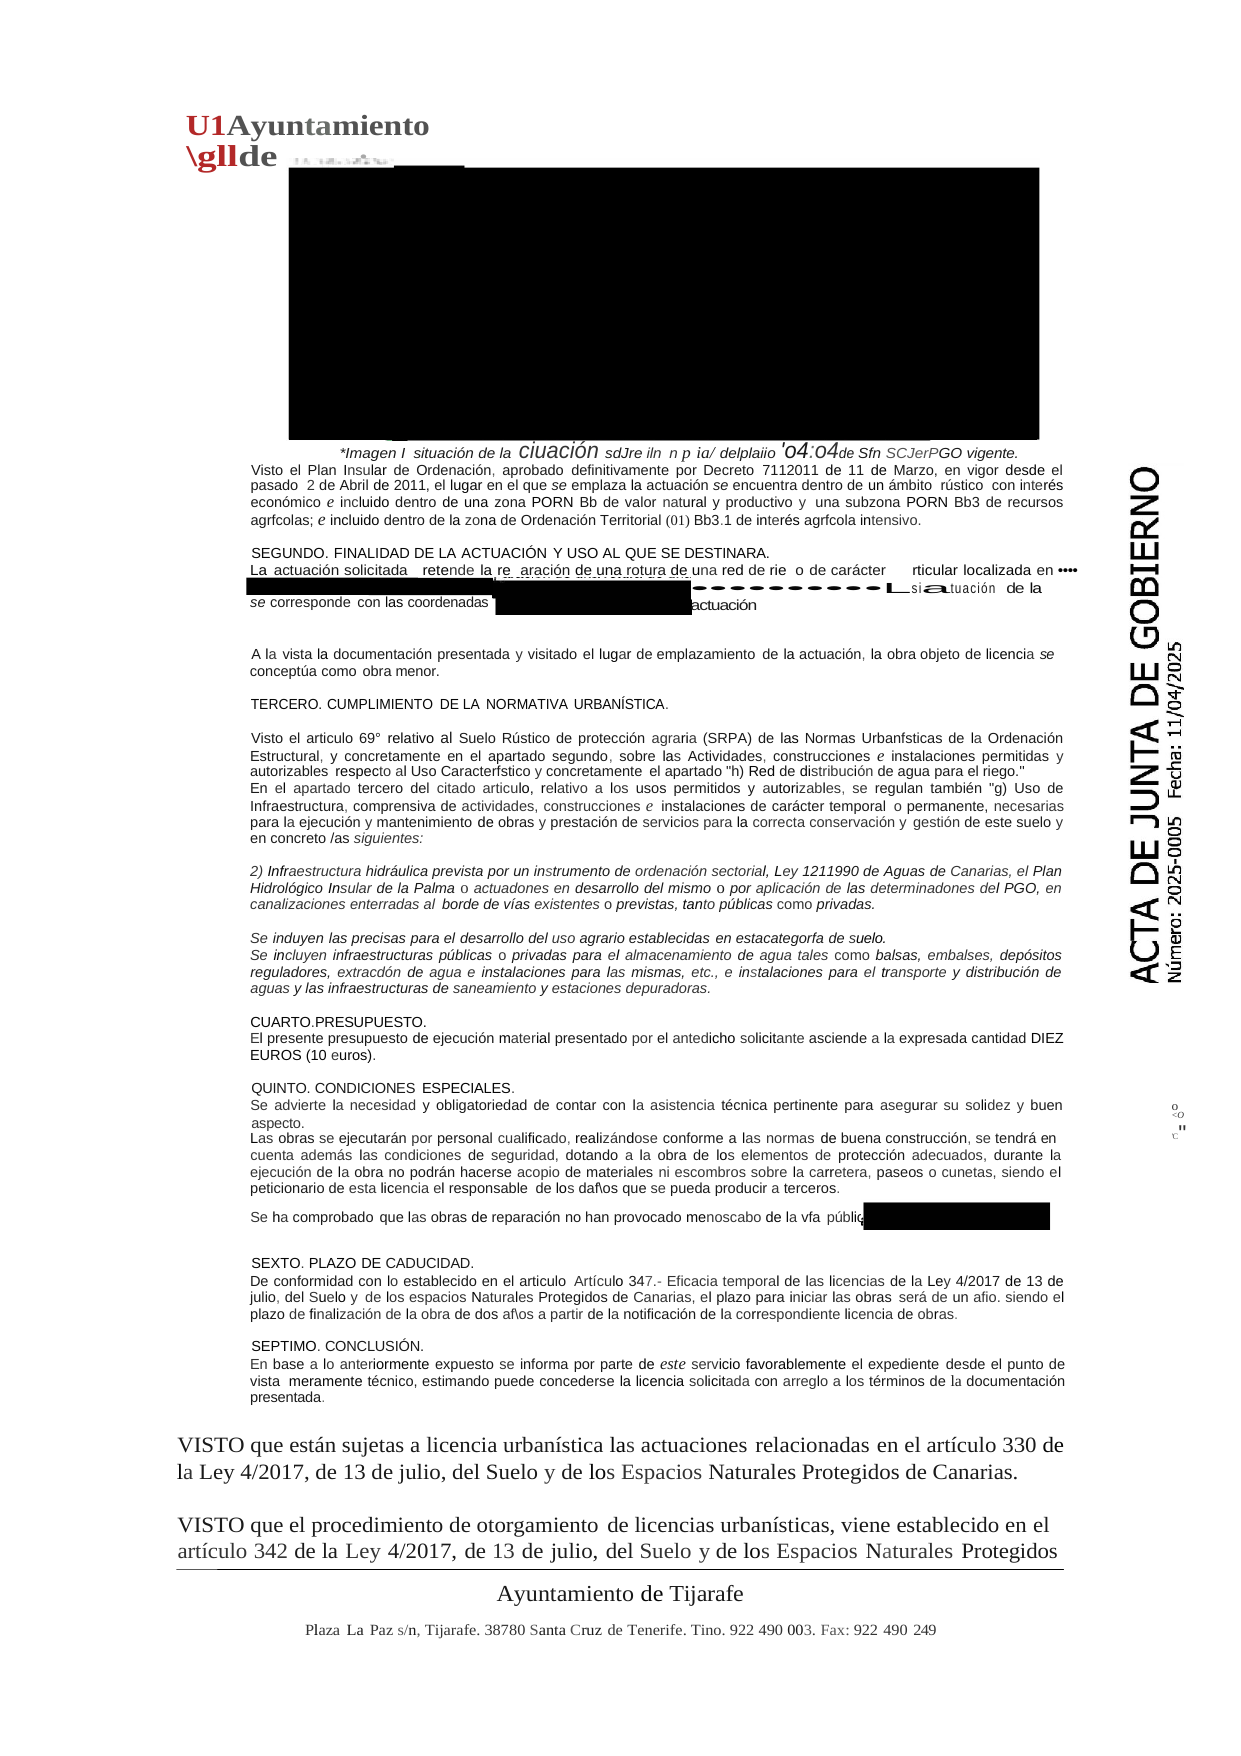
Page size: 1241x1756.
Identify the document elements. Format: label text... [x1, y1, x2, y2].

text conceptúa como obra menor. [249, 663, 1096, 680]
text <O [1171, 1113, 1203, 1120]
text En base a lo anteriormente expuesto se informa por parte de este servicio favorablemente el expediente desde el punto de vista meramente técnico, estimando puede concederse la licencia solicitada con arreglo a los términos de la documentación presentada. [250, 1355, 1066, 1405]
text VISTO que están sujetas a licencia urbanística las actuaciones relacionadas en el artículo 330 de la Ley 4/2017, de 13 de julio, del Suelo y de los Espacios Naturales Protegidos de Canarias. [177, 1432, 1072, 1484]
subtitle U1Ayuntamiento [186, 111, 1203, 141]
text \gllde [186, 141, 1203, 172]
text Visto el articulo 69° relativo al Suelo Rústico de protección agraria (SRPA) de las Normas Urbanfsticas de la Ordenación Estructural, y concretamente en el apartado segundo, sobre las Actividades, construcciones e instalaciones permitidas y autorizables respecto al Uso Caracterfstico y concretamente el apartado "h) Red de distribución de agua para el riego.'' [250, 731, 1064, 779]
text 2) Infraestructura hidráulica prevista por un instrumento de ordenación sectorial, Ley 1211990 de Aguas de Canarias, el Plan Hidrológico Insular de la Palma o actuadones en desarrollo del mismo o por aplicación de las determinadones del PGO, en canalizaciones enterradas al borde de vías existentes o previstas, tanto públicas como privadas. [250, 864, 1063, 912]
text De conformidad con lo establecido en el articulo Artículo 347.- Eficacia temporal de las licencias de la Ley 4/2017 de 13 de julio, del Suelo y de los espacios Naturales Protegidos de Canarias, el plazo para iniciar las obras será de un afio. siendo el plazo de finalización de la obra de dos af\os a partir de la notificación de la correspondiente licencia de obras. [250, 1273, 1064, 1322]
text o [1171, 1101, 1203, 1113]
text SEPTIMO. CONCLUSIÓN. [251, 1338, 1096, 1355]
text QUINTO. CONDICIONES ESPECIALES. [251, 1080, 1096, 1096]
text SEXTO. PLAZO DE CADUCIDAD. [251, 1255, 1096, 1271]
text En el apartado tercero del citado articulo, relativo a los usos permitidos y autorizables, se regulan también "g) Uso de Infraestructura, comprensiva de actividades, construcciones e instalaciones de carácter temporal o permanente, necesarias para la ejecución y mantenimiento de obras y prestación de servicios para la correcta conservación y gestión de este suelo y en concreto /as siguientes: [250, 780, 1064, 847]
text Las obras se ejecutarán por personal cualificado, realizándose conforme a las normas de buena construcción, se tendrá en [250, 1132, 1096, 1147]
text La actuación solicitada retende la re aración de una rotura de una red de rie o de carácter rticular localizada en •••• [250, 562, 1096, 579]
text VISTO que el procedimiento de otorgamiento de licencias urbanísticas, viene establecido en el artículo 342 de la Ley 4/2017, de 13 de julio, del Suelo y de los Espacios Naturales Protegidos [177, 1512, 1096, 1564]
text Visto el Plan Insular de Ordenación, aprobado definitivamente por Decreto 7112011 de 11 de Marzo, en vigor desde el pasado 2 de Abril de 2011, el lugar en el que se emplaza la actuación se encuentra dentro de un ámbito rústico con interés económico e incluido dentro de una zona PORN Bb de valor natural y productivo y una subzona PORN Bb3 de recursos agrfcolas; e incluido dentro de la zona de Ordenación Territorial (01) Bb3.1 de interés agrfcola intensivo. [250, 463, 1064, 529]
text A la vista la documentación presentada y visitado el lugar de emplazamiento de la actuación, la obra objeto de licencia se [251, 646, 1096, 663]
text 'C" [1172, 1120, 1203, 1144]
text cuenta además las condiciones de seguridad, dotando a la obra de los elementos de protección adecuados, durante la ejecución de la obra no podrán hacerse acopio de materiales ni escombros sobre la carretera, paseos o cunetas, siendo el peticionario de esta licencia el responsable de los daf\os que se pueda producir a terceros. [250, 1147, 1062, 1196]
text CUARTO.PRESUPUESTO. [250, 1014, 1096, 1031]
text Se induyen las precisas para el desarrollo del uso agrario establecidas en estacategorfa de suelo. [250, 931, 1096, 947]
text Se advierte la necesidad y obligatoriedad de contar con la asistencia técnica pertinente para asegurar su solidez y buen aspecto. [250, 1096, 1063, 1131]
text SEGUNDO. FINALIDAD DE LA ACTUACIÓN Y USO AL QUE SE DESTINARA. [251, 546, 1096, 562]
text *Imagen I situación de la ciuación sdJre iln n p ia/ delplaiio 'o4:o4de Sfn SCJerPGO vigente. [339, 438, 1096, 463]
text El presente presupuesto de ejecución material presentado por el antedicho solicitante asciende a la expresada cantidad DIEZ EUROS (10 euros). [250, 1031, 1064, 1064]
text TERCERO. CUMPLIMIENTO DE LA NORMATIVA URBANÍSTICA. [251, 696, 1096, 713]
text Se incluyen infraestructuras públicas o privadas para el almacenamiento de agua tales como balsas, embalses, depósitos reguladores, extracdón de agua e instalaciones para las mismas, etc., e instalaciones para el transporte y distribución de aguas y las infraestructuras de saneamiento y estaciones depuradoras. [250, 947, 1063, 996]
text ••••••••••Lsiatuación de la actuación [692, 579, 1096, 613]
text Se ha comprobado que las obras de reparación no han provocado menoscabo de la vfa públic; [250, 1209, 861, 1226]
